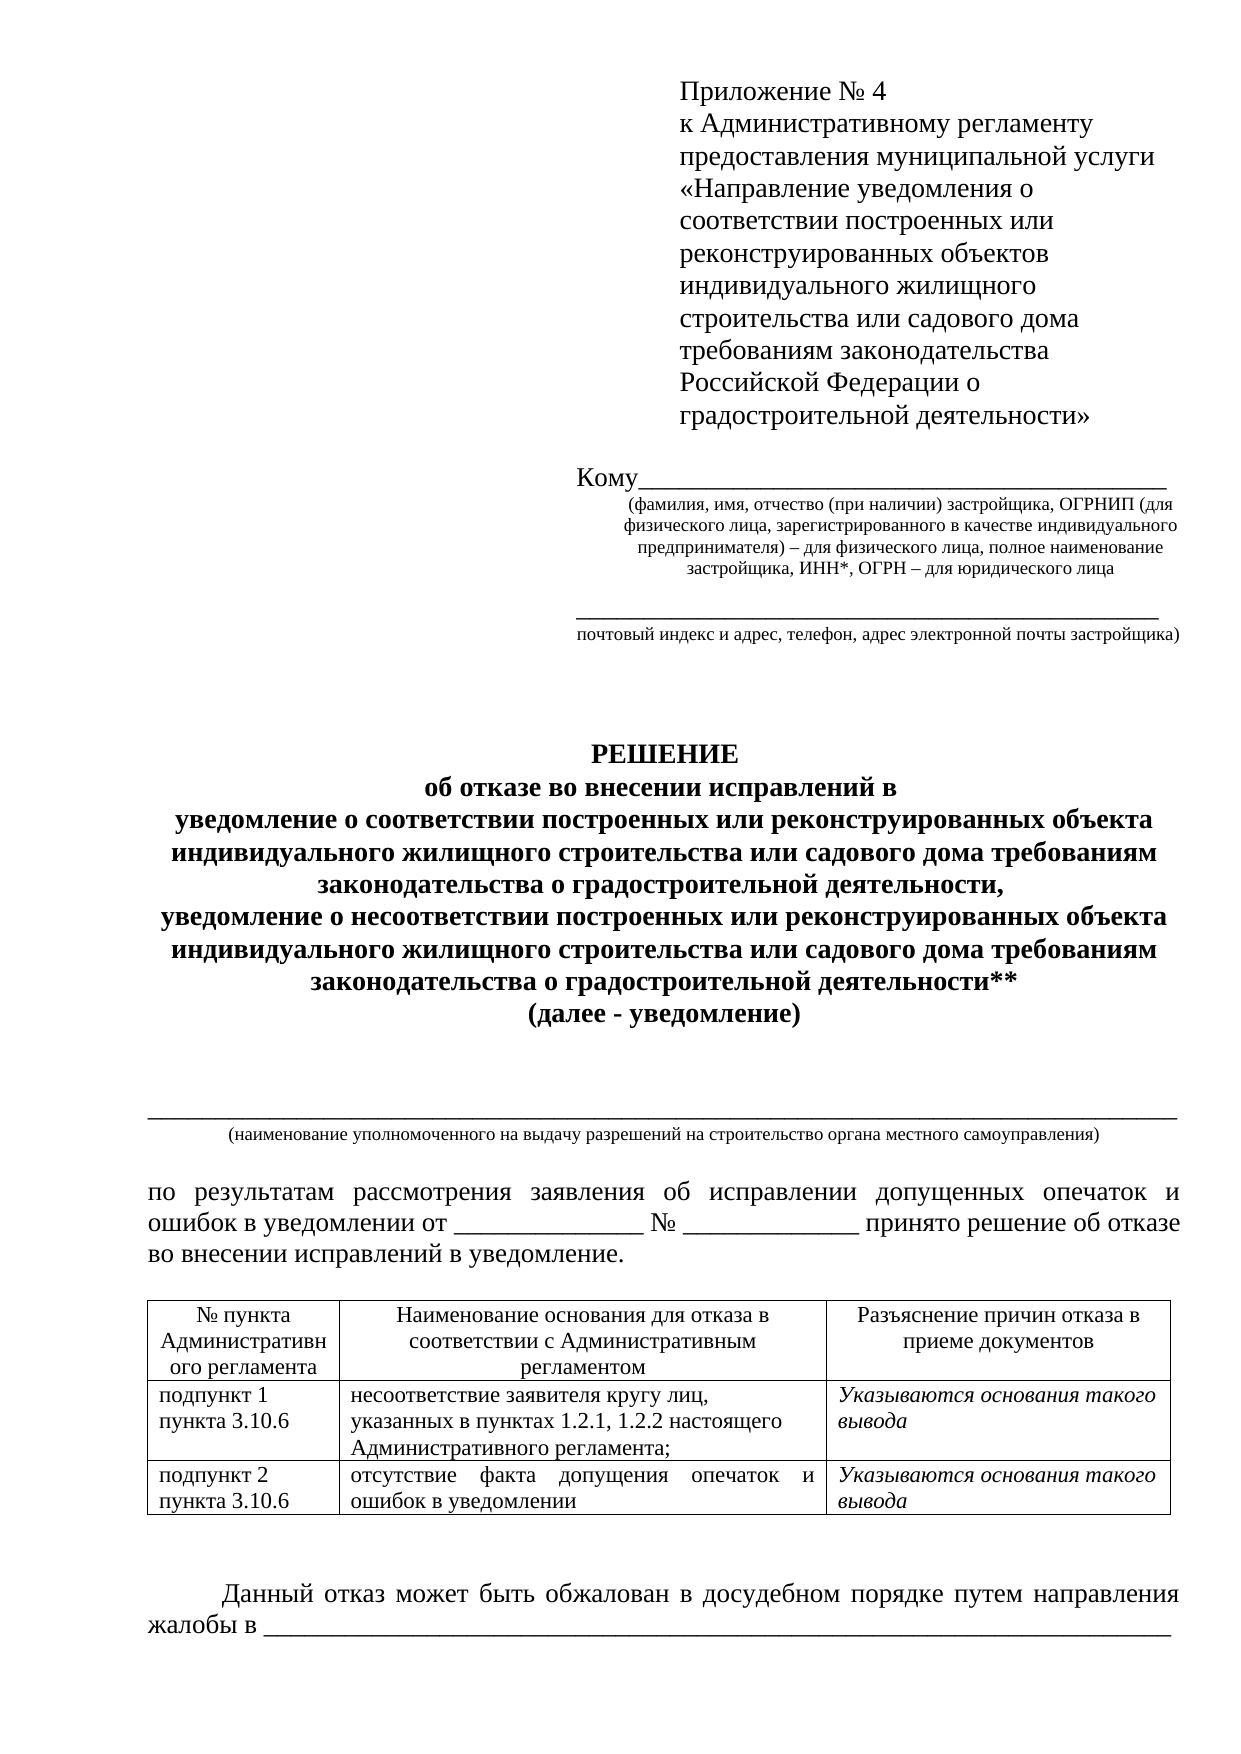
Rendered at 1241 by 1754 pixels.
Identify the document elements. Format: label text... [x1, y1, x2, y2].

text Кому_______________________________________ [148, 461, 1181, 492]
text об отказе во внесении исправлений в уведомление о соответствии построенных или реконструированных объекта индивидуального жилищного строительства или садового дома требованиям законодательства о градостроительной деятельности, уведомление о несоответствии построенных или реконструированных объекта индивидуального жилищного строительства или садового дома требованиям законодательства о градостроительной деятельности** (далее - уведомление) [148, 770, 1181, 1029]
text к Административному регламенту предоставления муниципальной услуги «Направление уведомления о соответствии построенных или реконструированных объектов индивидуального жилищного строительства или садового дома требованиям законодательства Российской Федерации о градостроительной деятельности» [679, 106, 1181, 430]
text (фамилия, имя, отчество (при наличии) застройщика, ОГРНИП (для физического лица, зарегистрированного в качестве индивидуального предпринимателя) – для физического лица, полное наименование застройщика, ИНН*, ОГРН – для юридического лица [620, 492, 1181, 579]
table_header Наименование основания для отказа в соответствии с Административным регламентом [340, 1301, 826, 1380]
text РЕШЕНИЕ [148, 737, 1181, 770]
table_header № пункта Административного регламента [148, 1301, 339, 1380]
text почтовый индекс и адрес, телефон, адрес электронной почты застройщика) [576, 622, 1181, 644]
text Данный отказ может быть обжалован в досудебном порядке путем направления жалобы в ___________________________________________________________________ [148, 1577, 1181, 1639]
table_cell Указываются основания такого вывода [827, 1461, 1170, 1514]
table_cell подпункт 2 пункта 3.10.6 [148, 1461, 339, 1514]
text ___________________________________________ [148, 591, 1181, 622]
text Приложение № 4 [679, 74, 1181, 106]
text (наименование уполномоченного на выдачу разрешений на строительство органа местного самоуправления) [148, 1122, 1181, 1144]
text по результатам рассмотрения заявления об исправлении допущенных опечаток и ошибок в уведомлении от ______________ № _____________ принято решение об отказе во внесении исправлений в уведомление. [148, 1175, 1181, 1268]
table_header Разъяснение причин отказа в приеме документов [827, 1301, 1170, 1380]
text ____________________________________________________________________________ [148, 1091, 1181, 1122]
table_cell несоответствие заявителя кругу лиц, указанных в пунктах 1.2.1, 1.2.2 настоящего Административного регламента; [340, 1381, 826, 1460]
table_cell Указываются основания такого вывода [827, 1381, 1170, 1460]
table_cell подпункт 1 пункта 3.10.6 [148, 1381, 339, 1460]
